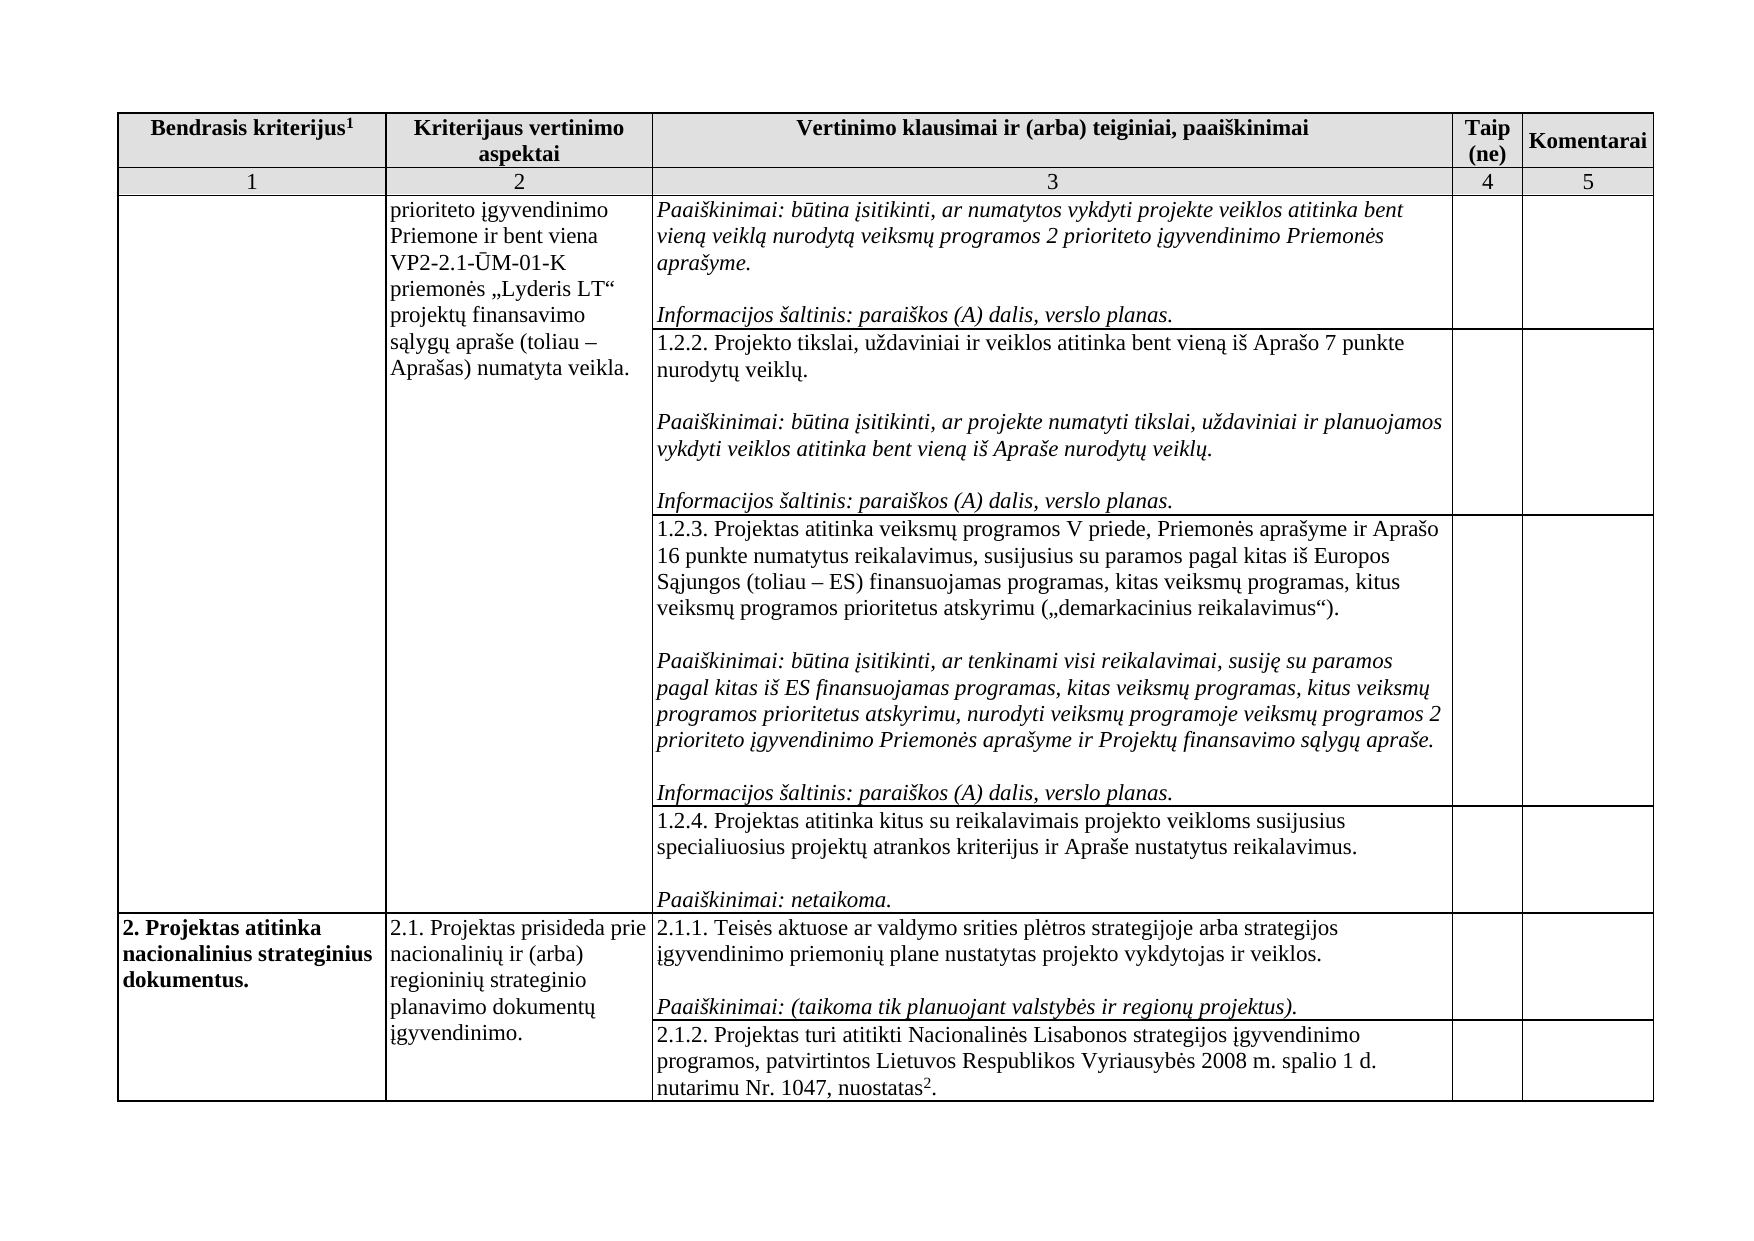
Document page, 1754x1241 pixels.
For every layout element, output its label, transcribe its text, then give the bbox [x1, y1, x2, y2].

table_cell [1523, 196, 1653, 328]
table_cell [1523, 914, 1653, 1019]
table_cell 2.1.1. Teisės aktuose ar valdymo srities plėtros strategijoje arba strategijos įgyvendinimo priemonių plane nustatytas projekto vykdytojas ir veiklos. Paaiškinimai: (taikoma tik planuojant valstybės ir regionų projektus). [653, 914, 1452, 1019]
table_cell 1.2.2. Projekto tikslai, uždaviniai ir veiklos atitinka bent vieną iš Aprašo 7 punkte nurodytų veiklų. Paaiškinimai: būtina įsitikinti, ar projekte numatyti tikslai, uždaviniai ir planuojamos vykdyti veiklos atitinka bent vieną iš Apraše nurodytų veiklų. Informacijos šaltinis: paraiškos (A) dalis, verslo planas. [653, 330, 1452, 514]
table_cell 2 [387, 168, 652, 194]
table_cell 1 [119, 168, 385, 194]
table_cell [1453, 914, 1522, 1019]
table_cell [1523, 516, 1653, 805]
table_cell prioriteto įgyvendinimo Priemone ir bent viena VP2-2.1-ŪM-01-K priemonės „Lyderis LT“ projektų finansavimo sąlygų apraše (toliau – Aprašas) numatyta veikla. [387, 196, 652, 912]
table_header Bendrasis kriterijus1 [119, 114, 385, 167]
table_cell [1453, 330, 1522, 514]
table_header Komentarai [1523, 114, 1653, 167]
table_cell [1453, 516, 1522, 805]
table_cell 2.1. Projektas prisideda prie nacionalinių ir (arba) regioninių strateginio planavimo dokumentų įgyvendinimo. [387, 914, 652, 1100]
table_cell [1523, 330, 1653, 514]
table_cell Paaiškinimai: būtina įsitikinti, ar numatytos vykdyti projekte veiklos atitinka bent vieną veiklą nurodytą veiksmų programos 2 prioriteto įgyvendinimo Priemonės aprašyme. Informacijos šaltinis: paraiškos (A) dalis, verslo planas. [653, 196, 1452, 328]
table_cell [119, 196, 385, 912]
table_cell [1453, 196, 1522, 328]
table_header Vertinimo klausimai ir (arba) teiginiai, paaiškinimai [653, 114, 1452, 167]
table_header Taip (ne) [1453, 114, 1522, 167]
table_cell 2. Projektas atitinka nacionalinius strateginius dokumentus. [119, 914, 385, 1100]
table_cell 5 [1523, 168, 1653, 194]
table_cell 1.2.4. Projektas atitinka kitus su reikalavimais projekto veikloms susijusius specialiuosius projektų atrankos kriterijus ir Apraše nustatytus reikalavimus. Paaiškinimai: netaikoma. [653, 807, 1452, 912]
table_cell [1453, 807, 1522, 912]
table_cell [1453, 1021, 1522, 1100]
table_cell 2.1.2. Projektas turi atitikti Nacionalinės Lisabonos strategijos įgyvendinimo programos, patvirtintos Lietuvos Respublikos Vyriausybės 2008 m. spalio 1 d. nutarimu Nr. 1047, nuostatas2. [653, 1021, 1452, 1100]
table_cell 4 [1453, 168, 1522, 194]
table_cell 3 [653, 168, 1452, 194]
table_cell [1523, 1021, 1653, 1100]
table_cell 1.2.3. Projektas atitinka veiksmų programos V priede, Priemonės aprašyme ir Aprašo 16 punkte numatytus reikalavimus, susijusius su paramos pagal kitas iš Europos Sąjungos (toliau – ES) finansuojamas programas, kitas veiksmų programas, kitus veiksmų programos prioritetus atskyrimu („demarkacinius reikalavimus“). Paaiškinimai: būtina įsitikinti, ar tenkinami visi reikalavimai, susiję su paramos pagal kitas iš ES finansuojamas programas, kitas veiksmų programas, kitus veiksmų programos prioritetus atskyrimu, nurodyti veiksmų programoje veiksmų programos 2 prioriteto įgyvendinimo Priemonės aprašyme ir Projektų finansavimo sąlygų apraše. Informacijos šaltinis: paraiškos (A) dalis, verslo planas. [653, 516, 1452, 805]
table_cell [1523, 807, 1653, 912]
table_header Kriterijaus vertinimo aspektai [387, 114, 652, 167]
